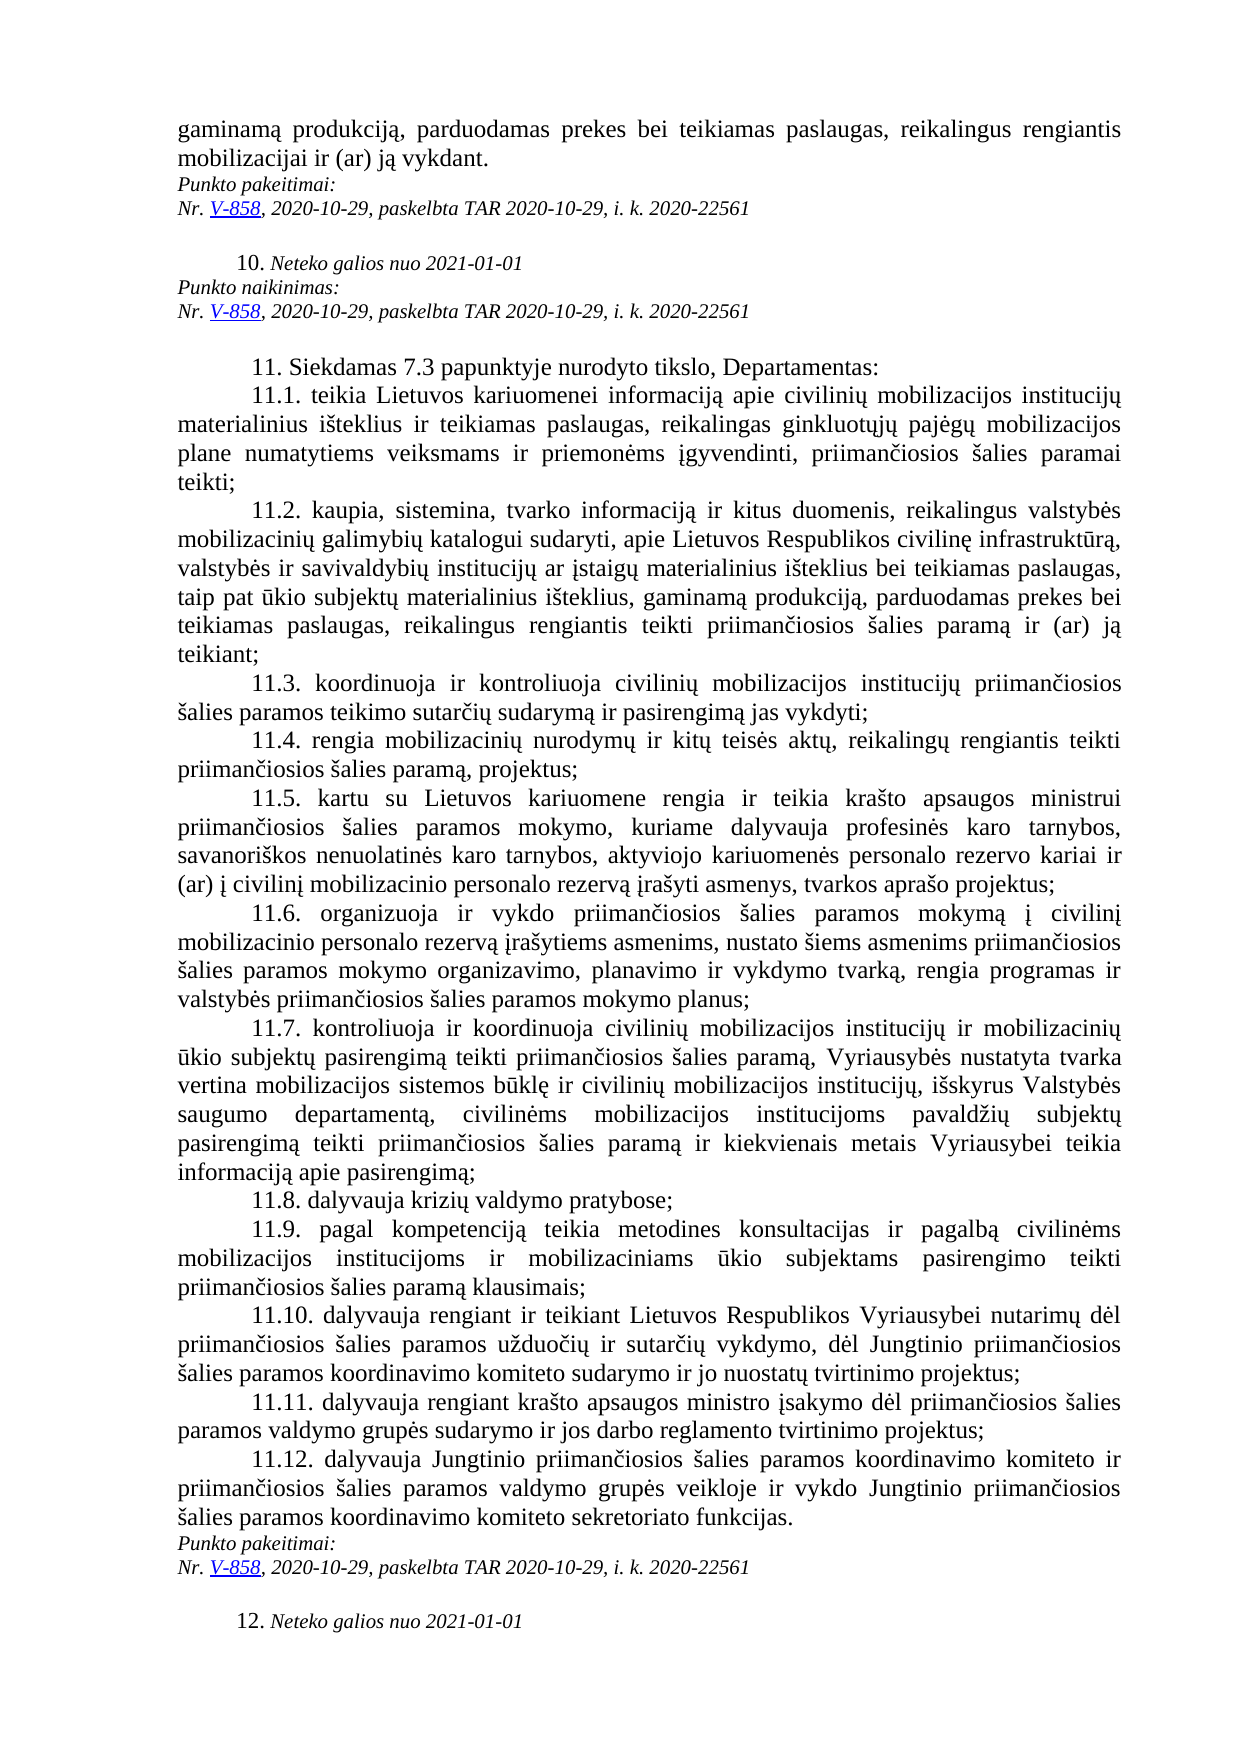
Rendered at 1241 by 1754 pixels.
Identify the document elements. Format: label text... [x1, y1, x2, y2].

text Punkto pakeitimai: [177, 1531, 1122, 1554]
text 11.5. kartu su Lietuvos kariuomene rengia ir teikia krašto apsaugos ministrui priimančiosios šalies paramos mokymo, kuriame dalyvauja profesinės karo tarnybos, savanoriškos nenuolatinės karo tarnybos, aktyviojo kariuomenės personalo rezervo kariai ir (ar) į civilinį mobilizacinio personalo rezervą įrašyti asmenys, tvarkos aprašo projektus; [177, 783, 1122, 898]
text Nr. V-858, 2020-10-29, paskelbta TAR 2020-10-29, i. k. 2020-22561 [177, 1554, 1122, 1579]
text 11.7. kontroliuoja ir koordinuoja civilinių mobilizacijos institucijų ir mobilizacinių ūkio subjektų pasirengimą teikti priimančiosios šalies paramą, Vyriausybės nustatyta tvarka vertina mobilizacijos sistemos būklę ir civilinių mobilizacijos institucijų, išskyrus Valstybės saugumo departamentą, civilinėms mobilizacijos institucijoms pavaldžių subjektų pasirengimą teikti priimančiosios šalies paramą ir kiekvienais metais Vyriausybei teikia informaciją apie pasirengimą; [177, 1013, 1122, 1186]
text 11.6. organizuoja ir vykdo priimančiosios šalies paramos mokymą į civilinį mobilizacinio personalo rezervą įrašytiems asmenims, nustato šiems asmenims priimančiosios šalies paramos mokymo organizavimo, planavimo ir vykdymo tvarką, rengia programas ir valstybės priimančiosios šalies paramos mokymo planus; [177, 898, 1122, 1013]
text 11.2. kaupia, sistemina, tvarko informaciją ir kitus duomenis, reikalingus valstybės mobilizacinių galimybių katalogui sudaryti, apie Lietuvos Respublikos civilinę infrastruktūrą, valstybės ir savivaldybių institucijų ar įstaigų materialinius išteklius bei teikiamas paslaugas, taip pat ūkio subjektų materialinius išteklius, gaminamą produkciją, parduodamas prekes bei teikiamas paslaugas, reikalingus rengiantis teikti priimančiosios šalies paramą ir (ar) ją teikiant; [177, 496, 1122, 668]
text 11.8. dalyvauja krizių valdymo pratybose; [177, 1186, 1122, 1214]
text 11.9. pagal kompetenciją teikia metodines konsultacijas ir pagalbą civilinėms mobilizacijos institucijoms ir mobilizaciniams ūkio subjektams pasirengimo teikti priimančiosios šalies paramą klausimais; [177, 1214, 1122, 1301]
text 11.12. dalyvauja Jungtinio priimančiosios šalies paramos koordinavimo komiteto ir priimančiosios šalies paramos valdymo grupės veikloje ir vykdo Jungtinio priimančiosios šalies paramos koordinavimo komiteto sekretoriato funkcijas. [177, 1444, 1122, 1531]
text 11.10. dalyvauja rengiant ir teikiant Lietuvos Respublikos Vyriausybei nutarimų dėl priimančiosios šalies paramos užduočių ir sutarčių vykdymo, dėl Jungtinio priimančiosios šalies paramos koordinavimo komiteto sudarymo ir jo nuostatų tvirtinimo projektus; [177, 1301, 1122, 1387]
text 11.11. dalyvauja rengiant krašto apsaugos ministro įsakymo dėl priimančiosios šalies paramos valdymo grupės sudarymo ir jos darbo reglamento tvirtinimo projektus; [177, 1387, 1122, 1444]
text Nr. V-858, 2020-10-29, paskelbta TAR 2020-10-29, i. k. 2020-22561 [177, 196, 1122, 220]
text Nr. V-858, 2020-10-29, paskelbta TAR 2020-10-29, i. k. 2020-22561 [177, 299, 1122, 323]
text 12. Neteko galios nuo 2021-01-01 [177, 1607, 1122, 1634]
text 11.1. teikia Lietuvos kariuomenei informaciją apie civilinių mobilizacijos institucijų materialinius išteklius ir teikiamas paslaugas, reikalingas ginkluotųjų pajėgų mobilizacijos plane numatytiems veiksmams ir priemonėms įgyvendinti, priimančiosios šalies paramai teikti; [177, 381, 1122, 496]
text Punkto pakeitimai: [177, 172, 1122, 196]
text 11.4. rengia mobilizacinių nurodymų ir kitų teisės aktų, reikalingų rengiantis teikti priimančiosios šalies paramą, projektus; [177, 726, 1122, 783]
text Punkto naikinimas: [177, 275, 1122, 299]
text 10. Neteko galios nuo 2021-01-01 [177, 248, 1122, 275]
text 11.3. koordinuoja ir kontroliuoja civilinių mobilizacijos institucijų priimančiosios šalies paramos teikimo sutarčių sudarymą ir pasirengimą jas vykdyti; [177, 668, 1122, 726]
text 11. Siekdamas 7.3 papunktyje nurodyto tikslo, Departamentas: [177, 352, 1122, 381]
text gaminamą produkciją, parduodamas prekes bei teikiamas paslaugas, reikalingus rengiantis mobilizacijai ir (ar) ją vykdant. [177, 114, 1122, 172]
